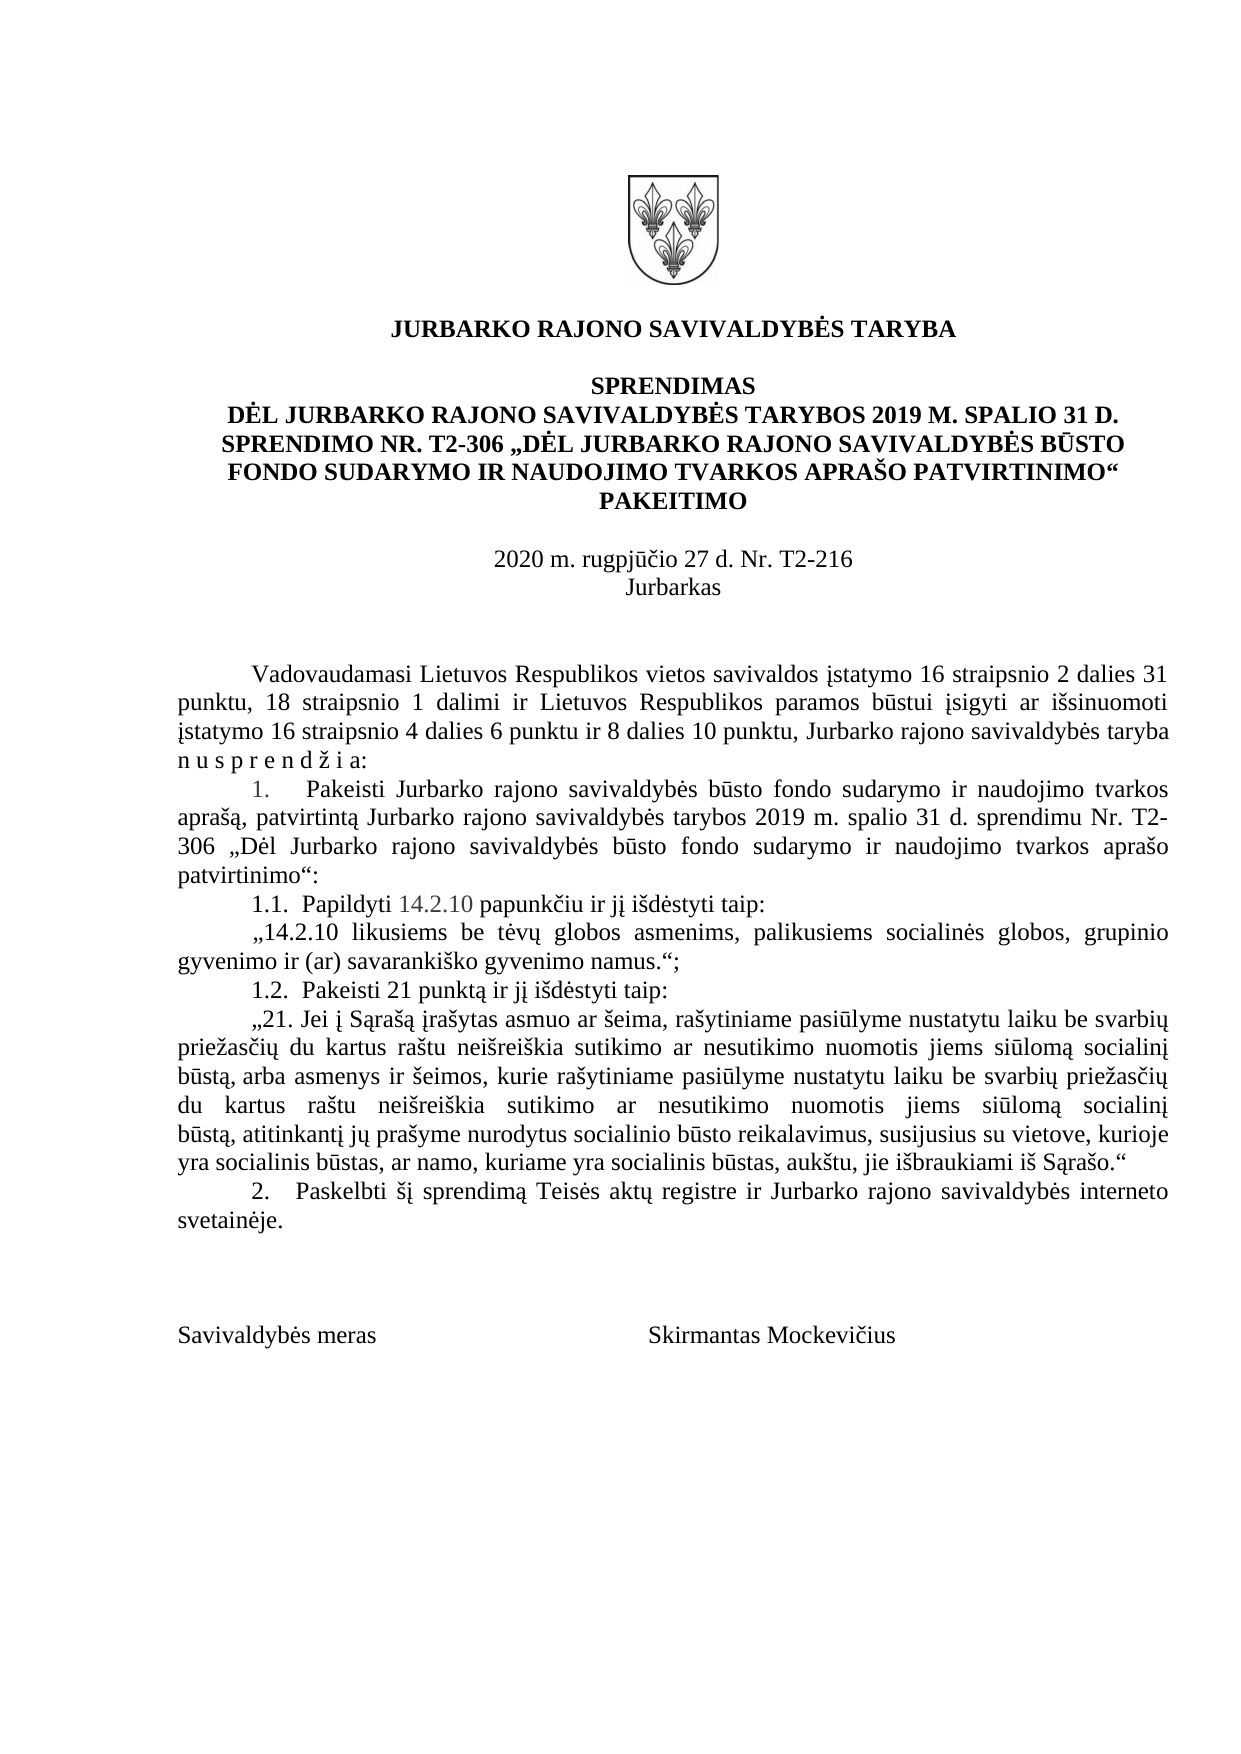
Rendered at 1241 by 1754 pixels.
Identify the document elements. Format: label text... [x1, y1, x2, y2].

text SPRENDIMAS [177, 371, 1169, 400]
text 2. Paskelbti šį sprendimą Teisės aktų registre ir Jurbarko rajono savivaldybės interneto svetainėje. [177, 1176, 1169, 1234]
text Savivaldybės meras Skirmantas Mockevičius [177, 1320, 1169, 1349]
text 2020 m. rugpjūčio 27 d. Nr. T2-216 [177, 544, 1169, 572]
text DĖL JURBARKO RAJONO SAVIVALDYBĖS TARYBOS 2019 M. SPALIO 31 D. SPRENDIMO NR. T2-306 „DĖL JURBARKO RAJONO SAVIVALDYBĖS BŪSTO FONDO SUDARYMO IR NAUDOJIMO TVARKOS APRAŠO PATVIRTINIMO“ PAKEITIMO [177, 400, 1169, 515]
text „14.2.10 likusiems be tėvų globos asmenims, palikusiems socialinės globos, grupinio gyvenimo ir (ar) savarankiško gyvenimo namus.“; [177, 917, 1169, 975]
text 1. Pakeisti Jurbarko rajono savivaldybės būsto fondo sudarymo ir naudojimo tvarkos aprašą, patvirtintą Jurbarko rajono savivaldybės tarybos 2019 m. spalio 31 d. sprendimu Nr. T2-306 „Dėl Jurbarko rajono savivaldybės būsto fondo sudarymo ir naudojimo tvarkos aprašo patvirtinimo“: [177, 774, 1169, 889]
text 1.1. Papildyti 14.2.10 papunkčiu ir jį išdėstyti taip: [251, 889, 1169, 917]
text Vadovaudamasi Lietuvos Respublikos vietos savivaldos įstatymo 16 straipsnio 2 dalies 31 punktu, 18 straipsnio 1 dalimi ir Lietuvos Respublikos paramos būstui įsigyti ar išsinuomoti įstatymo 16 straipsnio 4 dalies 6 punktu ir 8 dalies 10 punktu, Jurbarko rajono savivaldybės taryba nusprendžia: [177, 659, 1169, 774]
text Jurbarkas [177, 572, 1169, 601]
text „21. Jei į Sąrašą įrašytas asmuo ar šeima, rašytiniame pasiūlyme nustatytu laiku be svarbių priežasčių du kartus raštu neišreiškia sutikimo ar nesutikimo nuomotis jiems siūlomą socialinį būstą, arba asmenys ir šeimos, kurie rašytiniame pasiūlyme nustatytu laiku be svarbių priežasčių du kartus raštu neišreiškia sutikimo ar nesutikimo nuomotis jiems siūlomą socialinį būstą, atitinkantį jų prašyme nurodytus socialinio būsto reikalavimus, susijusius su vietove, kurioje yra socialinis būstas, ar namo, kuriame yra socialinis būstas, aukštu, jie išbraukiami iš Sąrašo.“ [177, 1004, 1169, 1176]
text JURBARKO RAJONO SAVIVALDYBĖS TARYBA [177, 314, 1169, 342]
text 1.2. Pakeisti 21 punktą ir jį išdėstyti taip: [251, 975, 1169, 1004]
